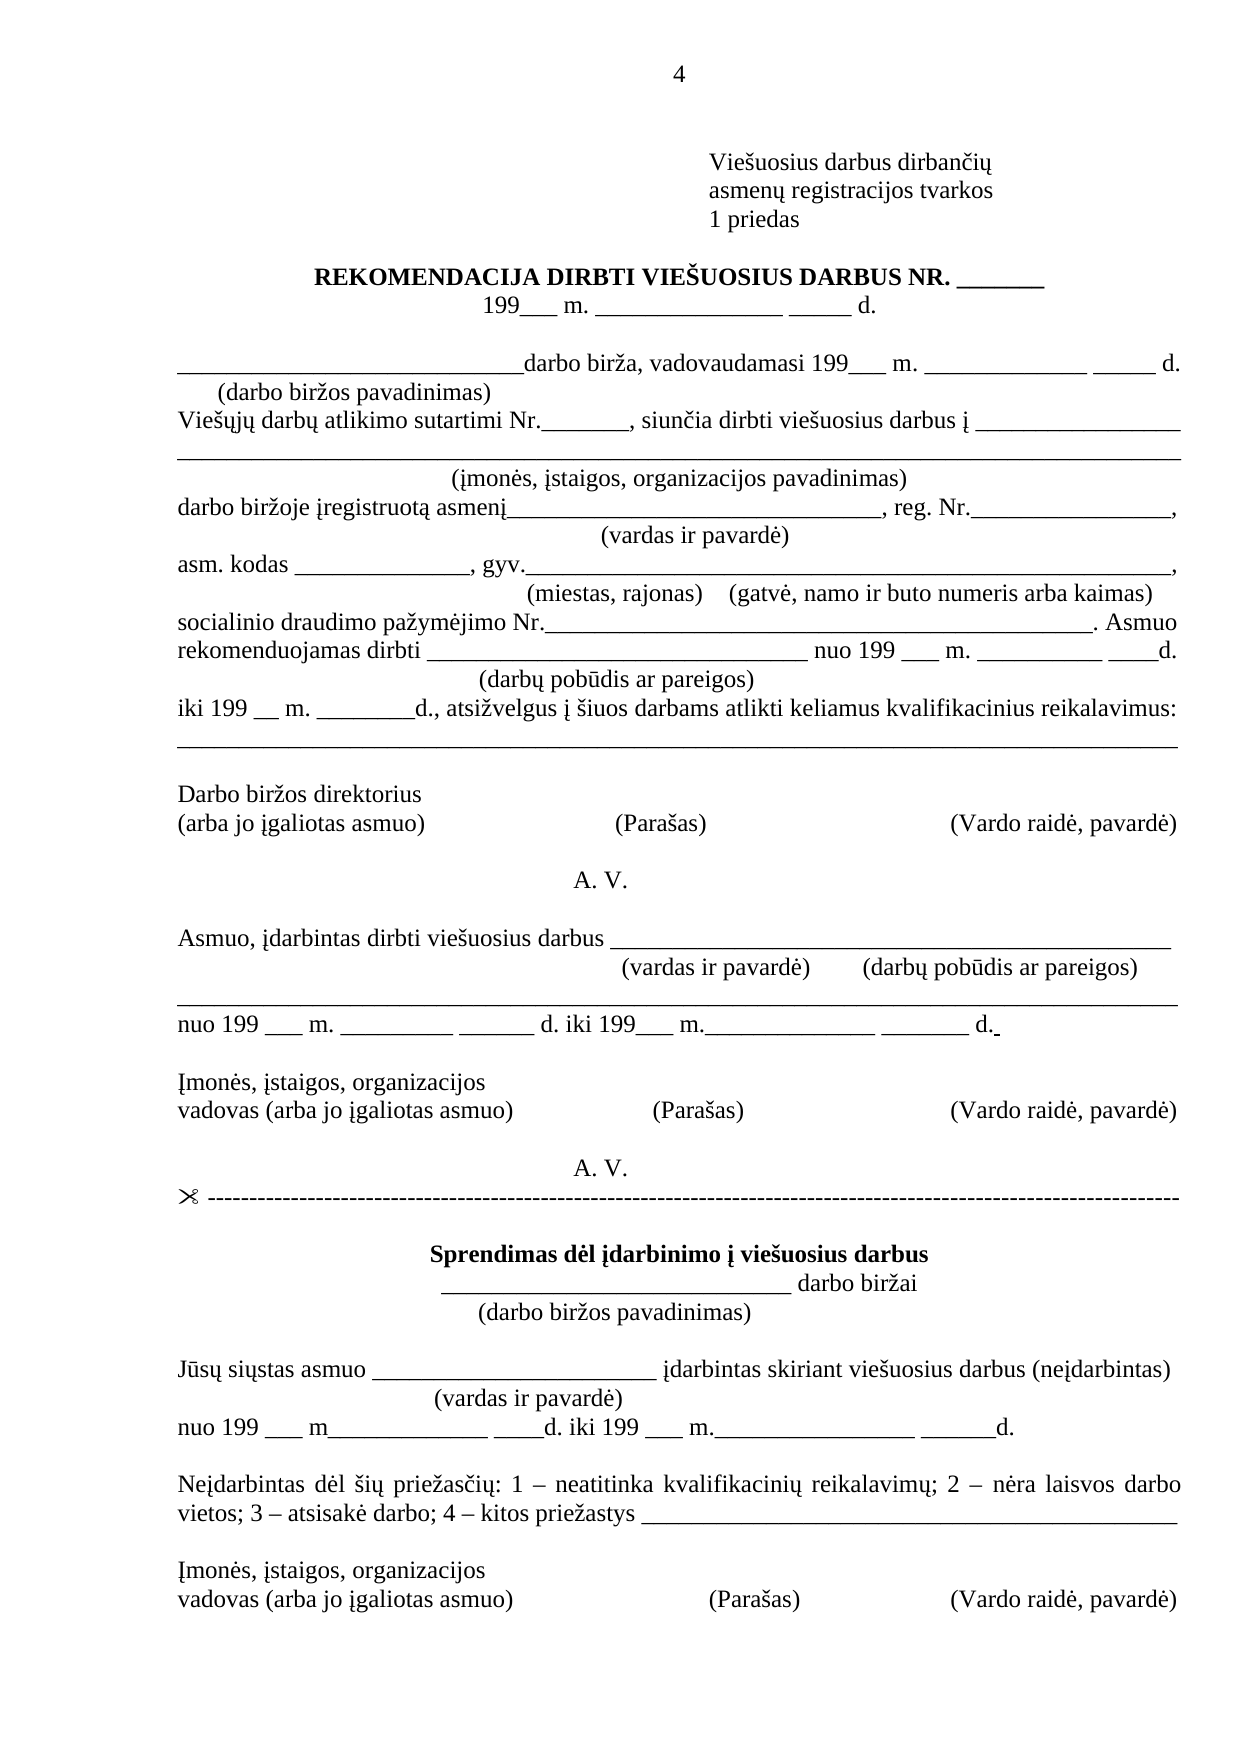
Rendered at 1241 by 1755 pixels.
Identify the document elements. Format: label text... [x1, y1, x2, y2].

text A. V. [177, 866, 1181, 894]
text Viešųjų darbų atlikimo sutartimi Nr._______, siunčia dirbti viešuosius darbus į [177, 406, 1181, 434]
text (arba jo įgaliotas asmuo) (Parašas) (Vardo raidė, pavardė) [177, 808, 1181, 837]
text (miestas, rajonas) (gatvė, namo ir buto numeris arba kaimas) [177, 578, 1181, 607]
text asm. kodas ______________, gyv. , [177, 549, 1181, 578]
text (įmonės, įstaigos, organizacijos pavadinimas) [177, 463, 1181, 492]
text Jūsų siųstas asmuo įdarbintas skiriant viešuosius darbus (neįdarbintas) [177, 1354, 1181, 1383]
text socialinio draudimo pažymėjimo Nr. . Asmuo [177, 607, 1181, 636]
text REKOMENDACIJA DIRBTI VIEŠUOSIUS DARBUS Nr. _______ [177, 262, 1181, 291]
text Įmonės, įstaigos, organizacijos [177, 1067, 1181, 1096]
text Įmonės, įstaigos, organizacijos [177, 1556, 1181, 1584]
text Neįdarbintas dėl šių priežasčių: 1 – neatitinka kvalifikacinių reikalavimų; 2 – nėra laisvos darbo vietos; 3 – atsisakė darbo; 4 – kitos priežastys [177, 1469, 1181, 1527]
text (darbo biržos pavadinimas) [177, 1297, 1181, 1326]
text 199___ m. _______________ _____ d. [177, 291, 1181, 319]
text vadovas (arba jo įgaliotas asmuo) (Parašas) (Vardo raidė, pavardė) [177, 1096, 1181, 1124]
text darbo biržoje įregistruotą asmenį , reg. Nr.________________, [177, 492, 1181, 521]
text nuo 199 ___ m. _________ ______ d. iki 199___ m. _______ d. [177, 1009, 1181, 1038]
text Sprendimas dėl įdarbinimo į viešuosius darbus [177, 1239, 1181, 1268]
text Darbo biržos direktorius [177, 779, 1181, 808]
text (vardas ir pavardė) [177, 521, 1181, 549]
text (vardas ir pavardė) (darbų pobūdis ar pareigos) [177, 952, 1181, 981]
text  [177, 1182, 1181, 1211]
text (darbų pobūdis ar pareigos) [177, 664, 1181, 693]
text (vardas ir pavardė) [177, 1383, 1181, 1412]
text ____________________________ darbo biržai [177, 1268, 1181, 1297]
text nuo 199 ___ m ____d. iki 199 ___ m.________________ ______d. [177, 1412, 1181, 1441]
text iki 199 __ m. _d., atsižvelgus į šiuos darbams atlikti keliamus kvalifikacinius reikalavimus: [177, 693, 1181, 722]
text Asmuo, įdarbintas dirbti viešuosius darbus [177, 923, 1181, 952]
text A. V. [177, 1153, 1181, 1182]
text vadovas (arba jo įgaliotas asmuo) (Parašas) (Vardo raidė, pavardė) [177, 1584, 1181, 1613]
text 1 priedas [177, 204, 1181, 233]
text Viešuosius darbus dirbančių [177, 147, 1181, 176]
text rekomenduojamas dirbti nuo 199 ___ m. __________ ____d. [177, 636, 1181, 664]
text (darbo biržos pavadinimas) [177, 377, 1181, 406]
text darbo birža, vadovaudamasi 199___ m. _____________ _____ d. [177, 348, 1181, 377]
text asmenų registracijos tvarkos [177, 176, 1181, 204]
